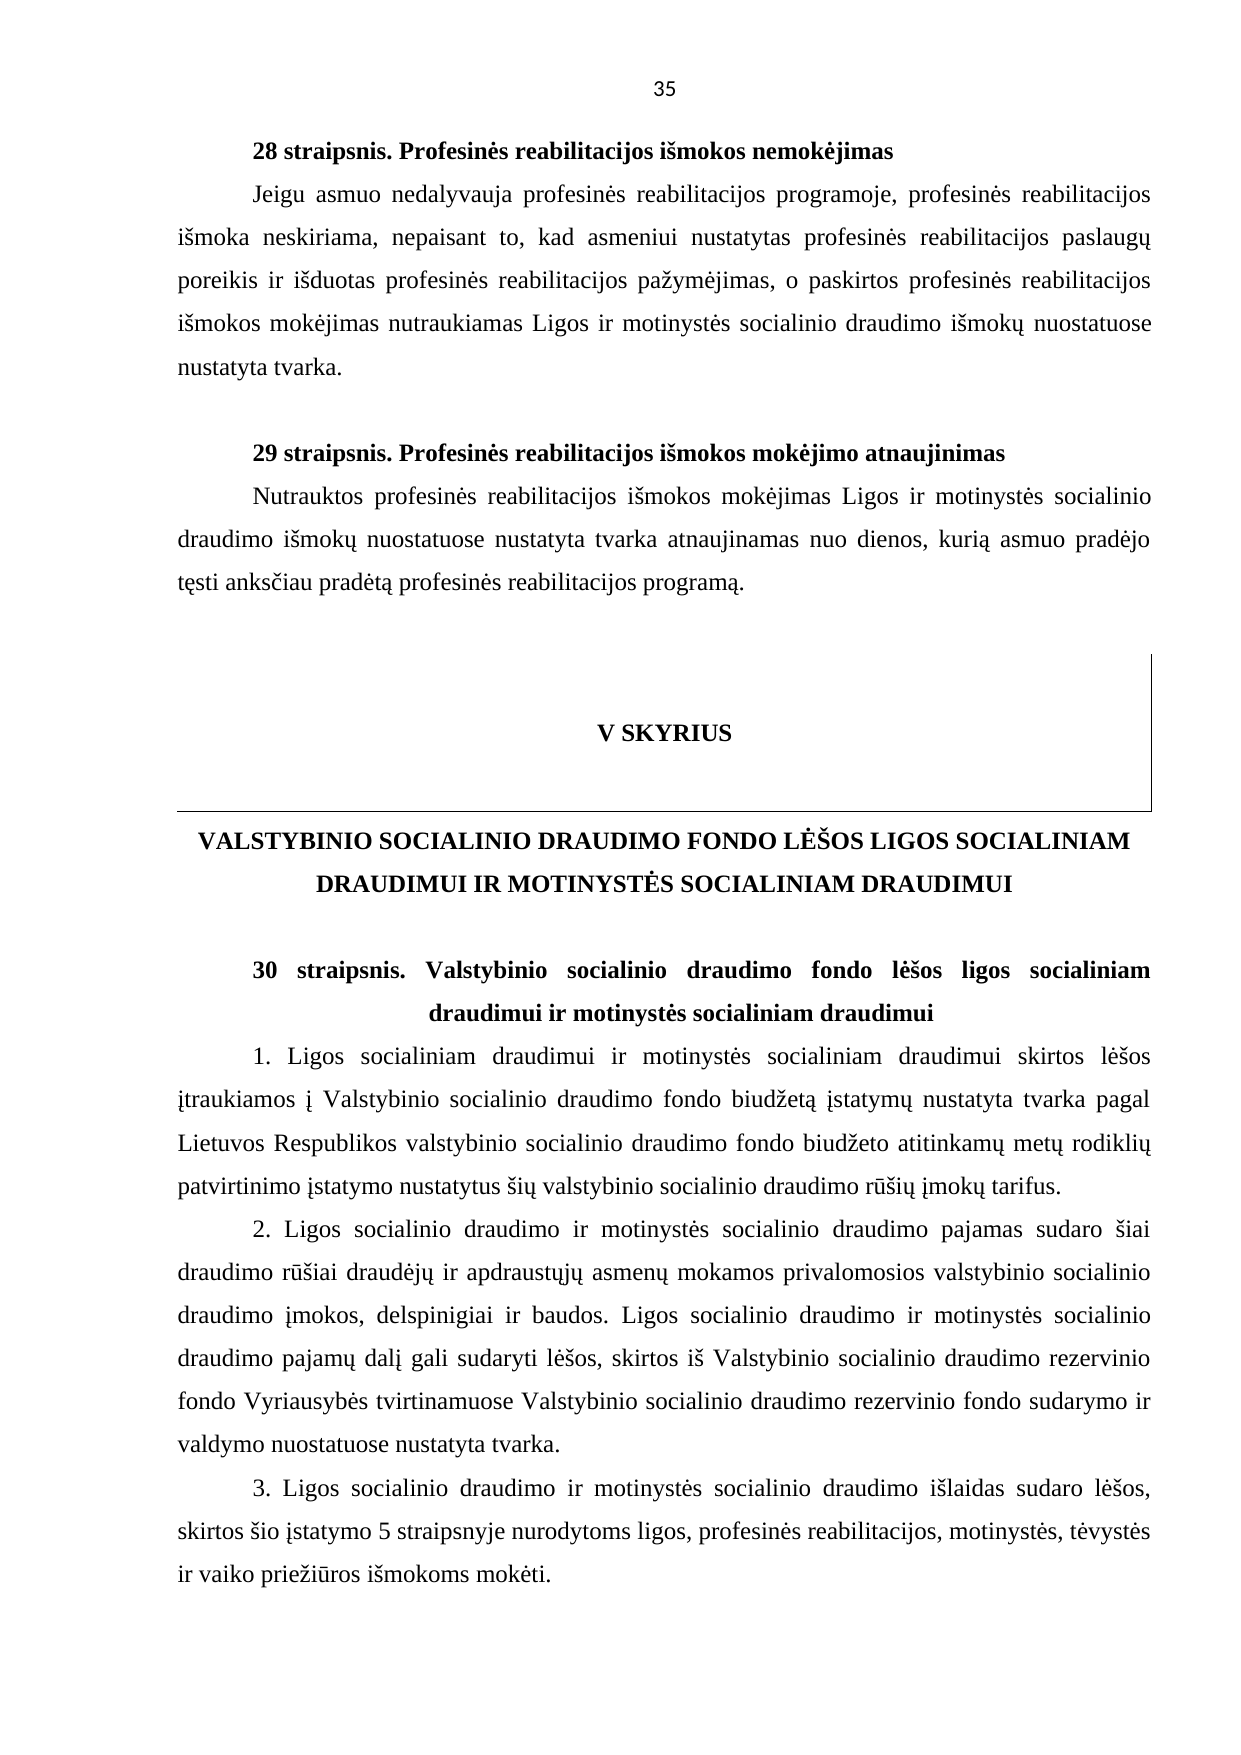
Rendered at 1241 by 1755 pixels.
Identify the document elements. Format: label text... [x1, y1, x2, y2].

text 3. Ligos socialinio draudimo ir motinystės socialinio draudimo išlaidas sudaro lėšos, skirtos šio įstatymo 5 straipsnyje nurodytoms ligos, profesinės reabilitacijos, motinystės, tėvystės ir vaiko priežiūros išmokoms mokėti. [177, 1473, 1152, 1588]
text 29 straipsnis. Profesinės reabilitacijos išmokos mokėjimo atnaujinimas [177, 438, 1152, 467]
text VALSTYBINIO SOCIALINIO DRAUDIMO FONDO LĖŠOS LIGOS SOCIALINIAM DRAUDIMUI IR MOTINYSTĖS SOCIALINIAM DRAUDIMUI [177, 826, 1152, 898]
text 2. Ligos socialinio draudimo ir motinystės socialinio draudimo pajamas sudaro šiai draudimo rūšiai draudėjų ir apdraustųjų asmenų mokamos privalomosios valstybinio socialinio draudimo įmokos, delspinigiai ir baudos. Ligos socialinio draudimo ir motinystės socialinio draudimo pajamų dalį gali sudaryti lėšos, skirtos iš Valstybinio socialinio draudimo rezervinio fondo Vyriausybės tvirtinamuose Valstybinio socialinio draudimo rezervinio fondo sudarymo ir valdymo nuostatuose nustatyta tvarka. [177, 1214, 1152, 1458]
text V SKYRIUS [177, 653, 1152, 811]
text Jeigu asmuo nedalyvauja profesinės reabilitacijos programoje, profesinės reabilitacijos išmoka neskiriama, nepaisant to, kad asmeniui nustatytas profesinės reabilitacijos paslaugų poreikis ir išduotas profesinės reabilitacijos pažymėjimas, o paskirtos profesinės reabilitacijos išmokos mokėjimas nutraukiamas Ligos ir motinystės socialinio draudimo išmokų nuostatuose nustatyta tvarka. [177, 179, 1152, 380]
text 28 straipsnis. Profesinės reabilitacijos išmokos nemokėjimas [177, 136, 1152, 165]
text 30 straipsnis. Valstybinio socialinio draudimo fondo lėšos ligos socialiniam draudimui ir motinystės socialiniam draudimui [252, 955, 1152, 1027]
text 1. Ligos socialiniam draudimui ir motinystės socialiniam draudimui skirtos lėšos įtraukiamos į Valstybinio socialinio draudimo fondo biudžetą įstatymų nustatyta tvarka pagal Lietuvos Respublikos valstybinio socialinio draudimo fondo biudžeto atitinkamų metų rodiklių patvirtinimo įstatymo nustatytus šių valstybinio socialinio draudimo rūšių įmokų tarifus. [177, 1041, 1152, 1199]
text Nutrauktos profesinės reabilitacijos išmokos mokėjimas Ligos ir motinystės socialinio draudimo išmokų nuostatuose nustatyta tvarka atnaujinamas nuo dienos, kurią asmuo pradėjo tęsti anksčiau pradėtą profesinės reabilitacijos programą. [177, 481, 1152, 596]
